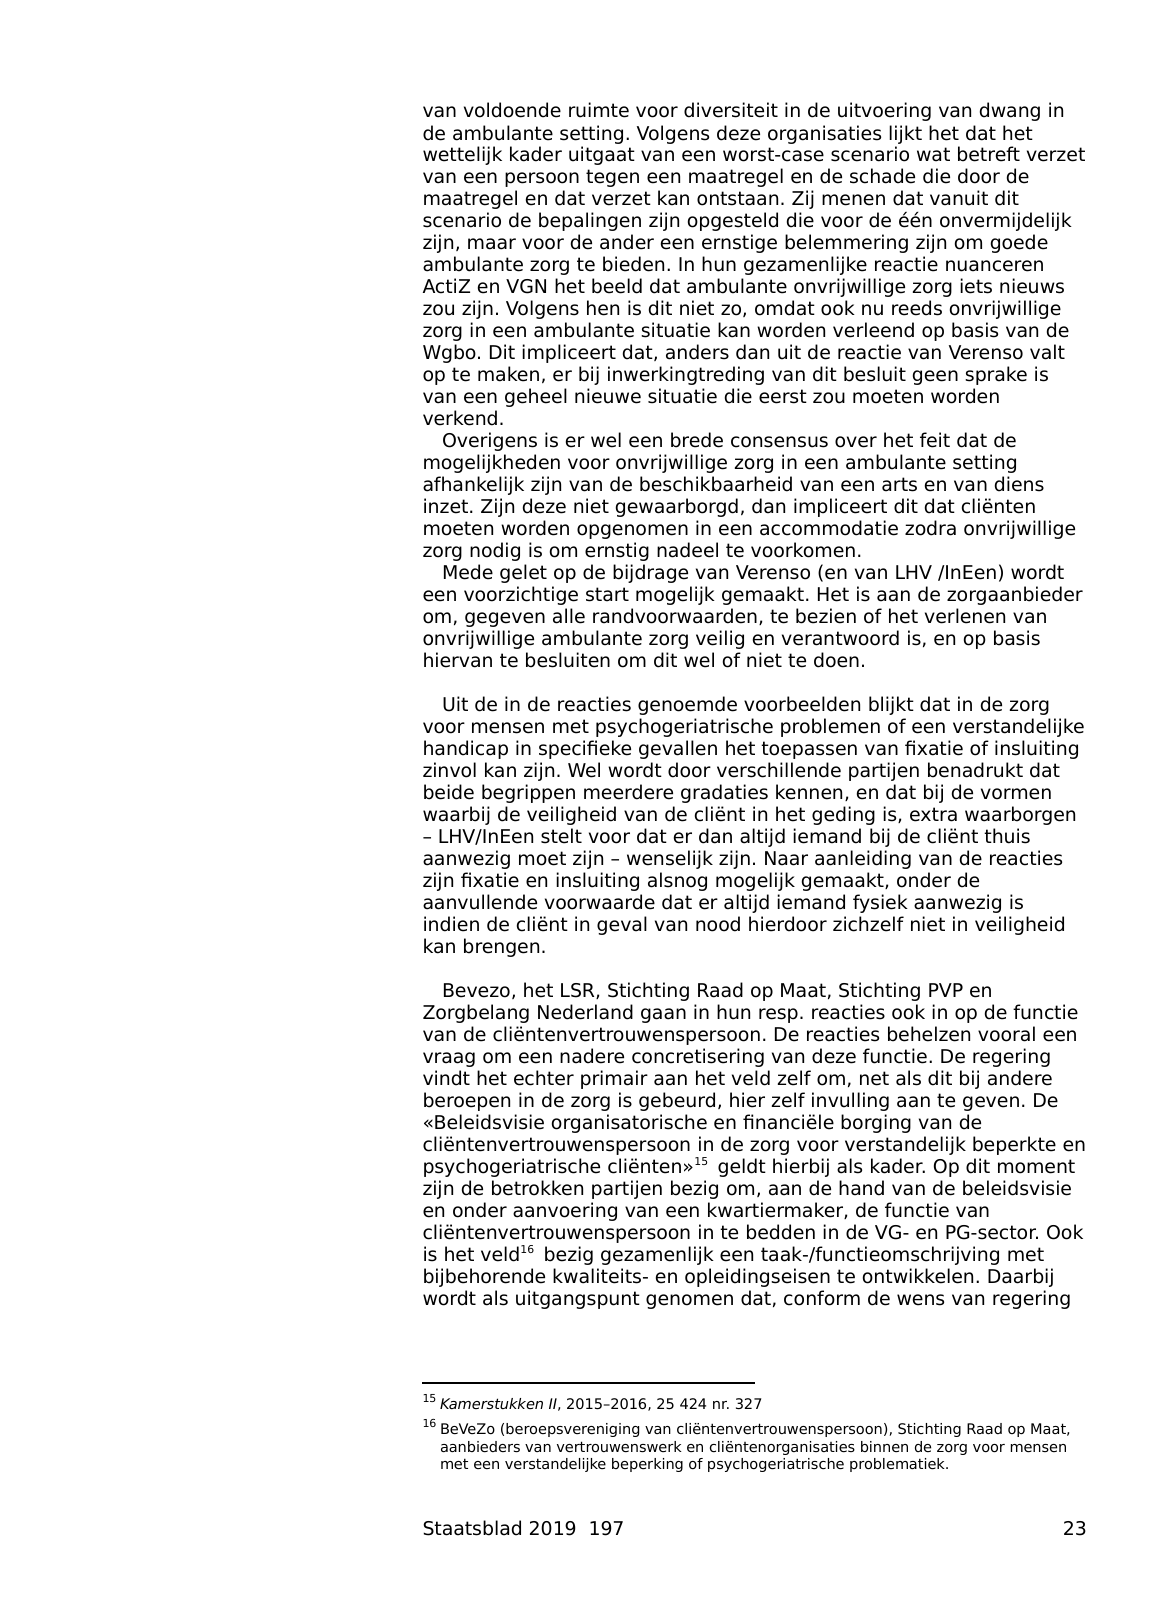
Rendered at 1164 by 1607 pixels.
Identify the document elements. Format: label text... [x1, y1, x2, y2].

text Kamerstukken II, 2015–2016, 25 424 nr. 327 [422, 1392, 1087, 1414]
text Bevezo, het LSR, Stichting Raad op Maat, Stichting PVP en Zorgbelang Nederland gaan in hun resp. reacties ook in op de functie van de cliëntenvertrouwenspersoon. De reacties behelzen vooral een vraag om een nadere concretisering van deze functie. De regering vindt het echter primair aan het veld zelf om, net als dit bij andere beroepen in de zorg is gebeurd, hier zelf invulling aan te geven. De «Beleidsvisie organisatorische en financiële borging van de cliëntenvertrouwenspersoon in de zorg voor verstandelijk beperkte en psychogeriatrische cliënten» geldt hierbij als kader. Op dit moment zijn de betrokken partijen bezig om, aan de hand van de beleidsvisie en onder aanvoering van een kwartiermaker, de functie van cliëntenvertrouwenspersoon in te bedden in de VG- en PG-sector. Ook is het veld bezig gezamenlijk een taak-/functieomschrijving met bijbehorende kwaliteits- en opleidingseisen te ontwikkelen. Daarbij wordt als uitgangspunt genomen dat, conform de wens van regering [422, 980, 1087, 1310]
text Overigens is er wel een brede consensus over het feit dat de mogelijkheden voor onvrijwillige zorg in een ambulante setting afhankelijk zijn van de beschikbaarheid van een arts en van diens inzet. Zijn deze niet gewaarborgd, dan impliceert dit dat cliënten moeten worden opgenomen in een accommodatie zodra onvrijwillige zorg nodig is om ernstig nadeel te voorkomen. [422, 430, 1087, 562]
text Mede gelet op de bijdrage van Verenso (en van LHV /InEen) wordt een voorzichtige start mogelijk gemaakt. Het is aan de zorgaanbieder om, gegeven alle randvoorwaarden, te bezien of het verlenen van onvrijwillige ambulante zorg veilig en verantwoord is, en op basis hiervan te besluiten om dit wel of niet te doen. [422, 562, 1087, 672]
text van voldoende ruimte voor diversiteit in de uitvoering van dwang in de ambulante setting. Volgens deze organisaties lijkt het dat het wettelijk kader uitgaat van een worst-case scenario wat betreft verzet van een persoon tegen een maatregel en de schade die door de maatregel en dat verzet kan ontstaan. Zij menen dat vanuit dit scenario de bepalingen zijn opgesteld die voor de één onvermijdelijk zijn, maar voor de ander een ernstige belemmering zijn om goede ambulante zorg te bieden. In hun gezamenlijke reactie nuanceren ActiZ en VGN het beeld dat ambulante onvrijwillige zorg iets nieuws zou zijn. Volgens hen is dit niet zo, omdat ook nu reeds onvrijwillige zorg in een ambulante situatie kan worden verleend op basis van de Wgbo. Dit impliceert dat, anders dan uit de reactie van Verenso valt op te maken, er bij inwerkingtreding van dit besluit geen sprake is van een geheel nieuwe situatie die eerst zou moeten worden verkend. [422, 100, 1087, 430]
text BeVeZo (beroepsvereniging van cliëntenvertrouwenspersoon), Stichting Raad op Maat, aanbieders van vertrouwenswerk en cliëntenorganisaties binnen de zorg voor mensen met een verstandelijke beperking of psychogeriatrische problematiek. [422, 1417, 1087, 1473]
text Uit de in de reacties genoemde voorbeelden blijkt dat in de zorg voor mensen met psychogeriatrische problemen of een verstandelijke handicap in specifieke gevallen het toepassen van fixatie of insluiting zinvol kan zijn. Wel wordt door verschillende partijen benadrukt dat beide begrippen meerdere gradaties kennen, en dat bij de vormen waarbij de veiligheid van de cliënt in het geding is, extra waarborgen – LHV/InEen stelt voor dat er dan altijd iemand bij de cliënt thuis aanwezig moet zijn – wenselijk zijn. Naar aanleiding van de reacties zijn fixatie en insluiting alsnog mogelijk gemaakt, onder de aanvullende voorwaarde dat er altijd iemand fysiek aanwezig is indien de cliënt in geval van nood hierdoor zichzelf niet in veiligheid kan brengen. [422, 694, 1087, 958]
